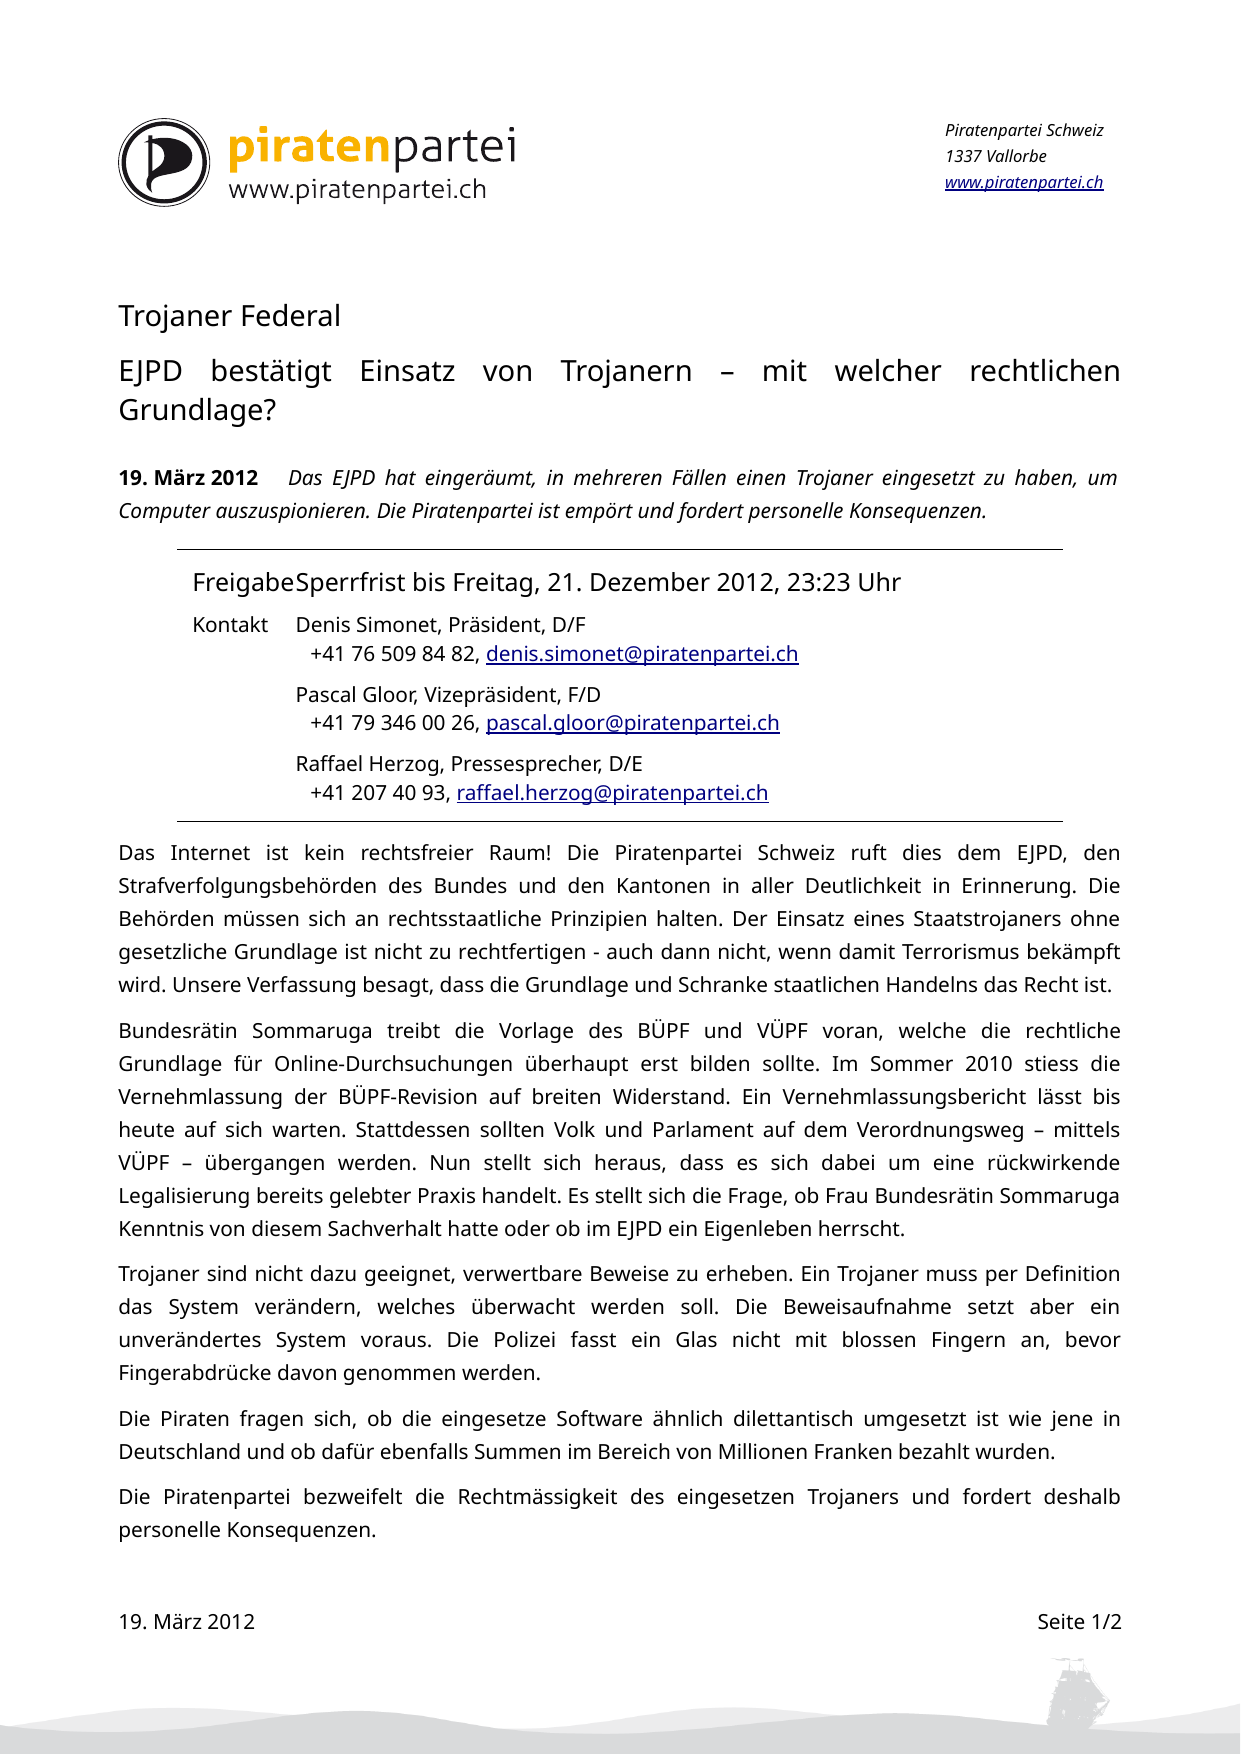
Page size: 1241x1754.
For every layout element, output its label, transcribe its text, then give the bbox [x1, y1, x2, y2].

text Freigabe Sperrfrist bis Freitag, 21. Dezember 2012, 23:23 Uhr [177, 550, 1063, 595]
picture [0, 1658, 1241, 1754]
text Pascal Gloor, Vizepräsident, F/D +41 79 346 00 26, pascal.gloor@piratenpartei.ch [177, 664, 1063, 734]
text Trojaner sind nicht dazu geeignet, verwertbare Beweise zu erheben. Ein Trojaner muss per Definition das System verändern, welches überwacht werden soll. Die Beweisaufnahme setzt aber ein unverändertes System voraus. Die Polizei fasst ein Glas nicht mit blossen Fingern an, bevor Fingerabdrücke davon genommen werden. [118, 1255, 1122, 1387]
text Die Piratenpartei bezweifelt die Rechtmässigkeit des eingesetzen Trojaners und fordert deshalb personelle Konsequenzen. [118, 1478, 1122, 1544]
text 19. März 2012 [118, 459, 258, 492]
subtitle EJPD bestätigt Einsatz von Trojanern – mit welcher rechtlichen Grundlage? [118, 350, 1122, 429]
title Trojaner Federal [118, 295, 1122, 335]
text Das EJPD hat eingeräumt, in mehreren Fällen einen Trojaner eingesetzt zu haben, um Computer auszuspionieren. Die Piratenpartei ist empört und fordert personelle Konsequenzen. [118, 459, 1122, 525]
text Das Internet ist kein rechtsfreier Raum! Die Piratenpartei Schweiz ruft dies dem EJPD, den Strafverfolgungsbehörden des Bundes und den Kantonen in aller Deutlichkeit in Erinnerung. Die Behörden müssen sich an rechtsstaatliche Prinzipien halten. Der Einsatz eines Staatstrojaners ohne gesetzliche Grundlage ist nicht zu rechtfertigen - auch dann nicht, wenn damit Terrorismus bekämpft wird. Unsere Verfassung besagt, dass die Grundlage und Schranke staatlichen Handelns das Recht ist. [118, 834, 1122, 999]
text Kontakt Denis Simonet, Präsident, D/F +41 76 509 84 82, denis.simonet@piratenpartei.ch [177, 595, 1063, 664]
text Bundesrätin Sommaruga treibt die Vorlage des BÜPF und VÜPF voran, welche die rechtliche Grundlage für Online-Durchsuchungen überhaupt erst bilden sollte. Im Sommer 2010 stiess die Vernehmlassung der BÜPF-Revision auf breiten Widerstand. Ein Vernehmlassungsbericht lässt bis heute auf sich warten. Stattdessen sollten Volk und Parlament auf dem Verordnungsweg – mittels VÜPF – übergangen werden. Nun stellt sich heraus, dass es sich dabei um eine rückwirkende Legalisierung bereits gelebter Praxis handelt. Es stellt sich die Frage, ob Frau Bundesrätin Sommaruga Kenntnis von diesem Sachverhalt hatte oder ob im EJPD ein Eigenleben herrscht. [118, 1011, 1122, 1242]
text Raffael Herzog, Pressesprecher, D/E +41 207 40 93, raffael.herzog@piratenpartei.ch [177, 734, 1063, 821]
text Die Piraten fragen sich, ob die eingesetze Software ähnlich dilettantisch umgesetzt ist wie jene in Deutschland und ob dafür ebenfalls Summen im Bereich von Millionen Franken bezahlt wurden. [118, 1399, 1122, 1465]
text Piratenpartei Schweiz 1337 Vallorbe www.piratenpartei.ch [945, 118, 1122, 193]
